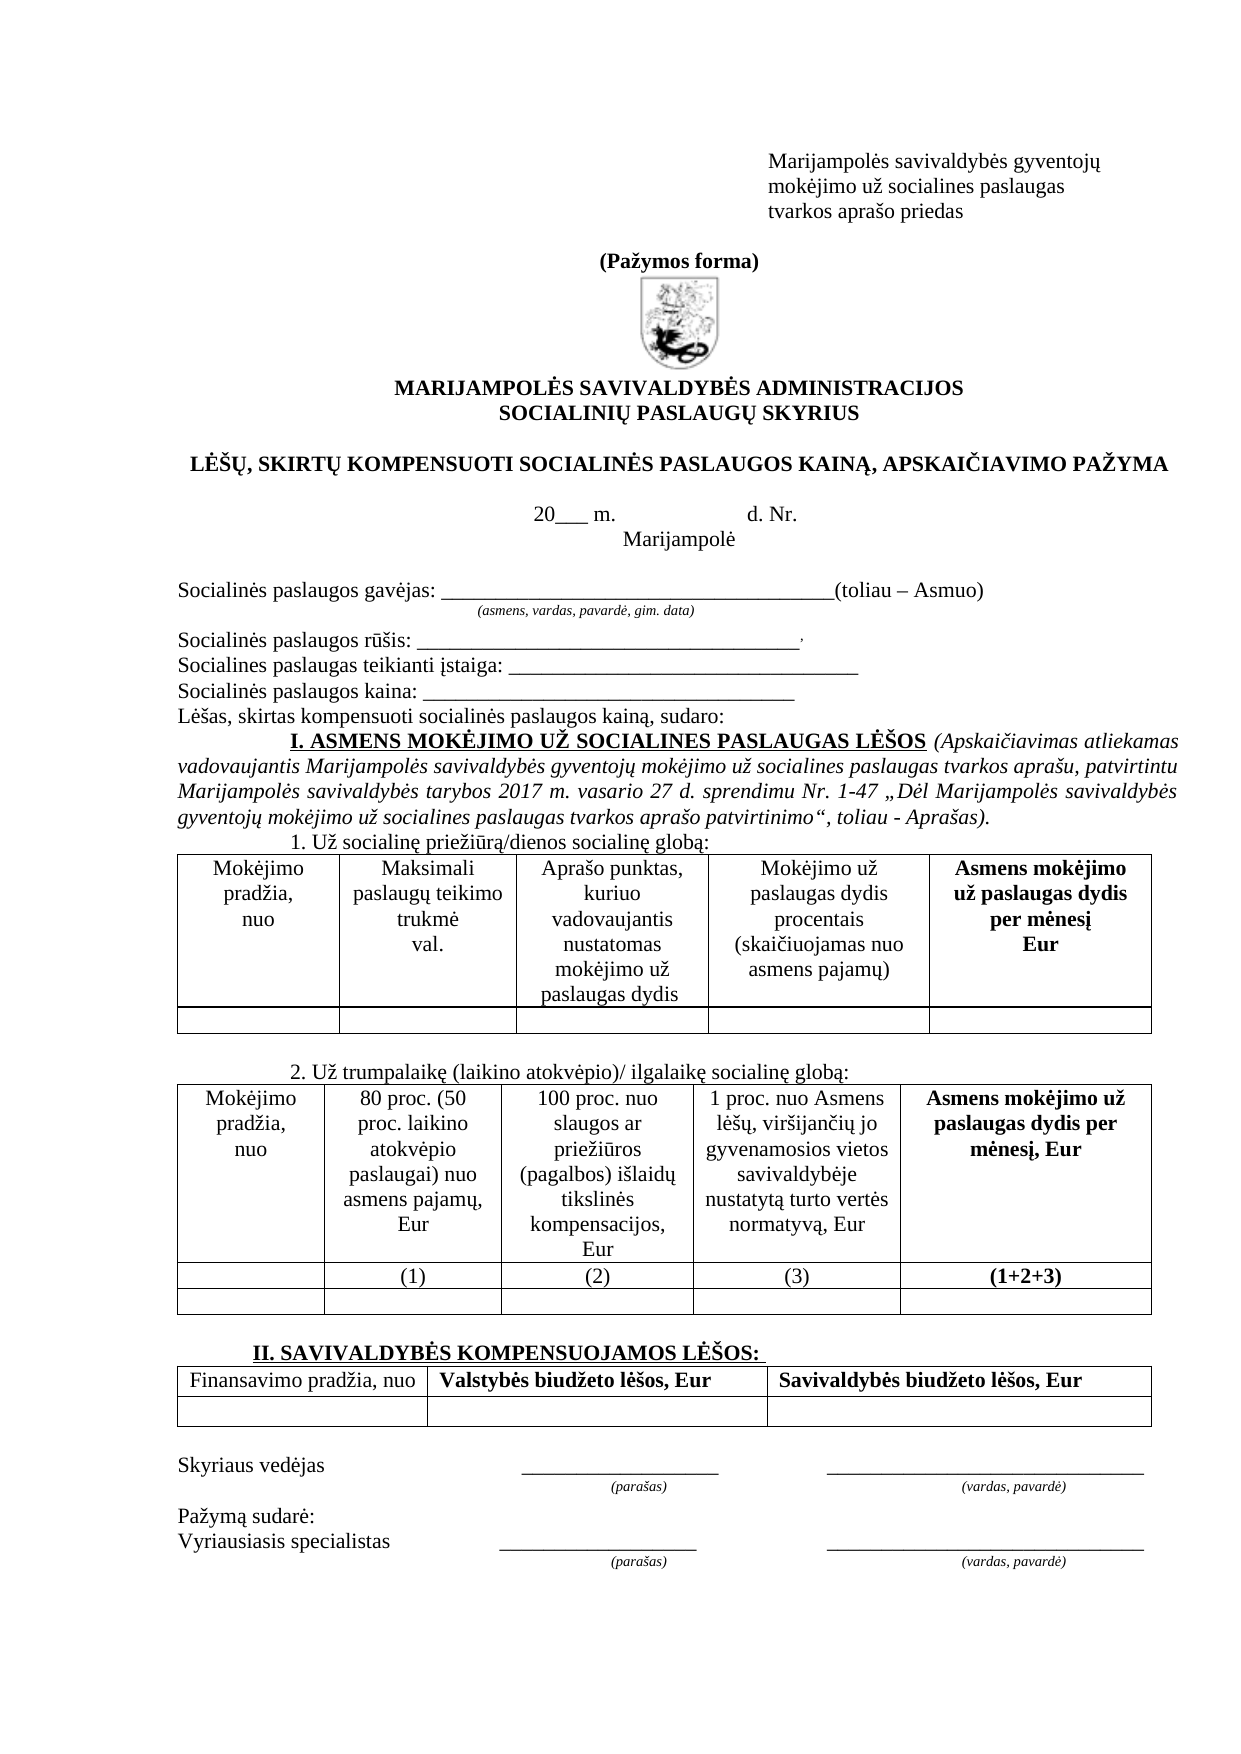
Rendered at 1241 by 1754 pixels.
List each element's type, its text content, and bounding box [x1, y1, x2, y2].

table_header Asmens mokėjimo už paslaugas dydis per mėnesį Eur [930, 855, 1151, 1006]
table_header Mokėjimo pradžia, nuo [178, 855, 339, 1006]
table_header Mokėjimo už paslaugas dydis procentais (skaičiuojamas nuo asmens pajamų) [709, 855, 929, 1006]
text Marijampolė [177, 526, 1181, 552]
table_header 1 proc. nuo Asmens lėšų, viršijančių jo gyvenamosios vietos savivaldybėje nustatytą turto vertės normatyvą, Eur [694, 1085, 900, 1262]
table_cell [709, 1008, 929, 1033]
table_cell [901, 1289, 1151, 1314]
table_header Aprašo punktas, kuriuo vadovaujantis nustatomas mokėjimo už paslaugas dydis [517, 855, 708, 1006]
text Skyriaus vedėjas __________________ _____________________________ [177, 1452, 1196, 1478]
text 2. Už trumpalaikę (laikino atokvėpio)/ ilgalaikę socialinę globą: [177, 1059, 1181, 1084]
text Socialines paslaugas teikianti įstaiga: ________________________________ [177, 652, 1181, 678]
table_cell [768, 1397, 1151, 1426]
text tvarkos aprašo priedas [177, 198, 1181, 223]
text Socialinės paslaugos kaina: __________________________________ [177, 678, 1181, 703]
text (asmens, vardas, pavardė, gim. data) [177, 602, 1181, 627]
table_header Mokėjimo pradžia, nuo [178, 1085, 324, 1262]
table_cell [694, 1289, 900, 1314]
text II. SAVIVALDYBĖS KOMPENSUOJAMOS LĖŠOS: [177, 1340, 1181, 1366]
text LĖŠŲ, SKIRTŲ KOMPENSUOTI SOCIALINĖS PASLAUGOS KAINĄ, APSKAIČIAVIMO PAŽYMA [177, 451, 1181, 476]
table_header Maksimali paslaugų teikimo trukmė val. [340, 855, 516, 1006]
text MARIJAMPOLĖS SAVIVALDYBĖS ADMINISTRACIJOS [177, 375, 1181, 400]
table_header 80 proc. (50 proc. laikino atokvėpio paslaugai) nuo asmens pajamų, Eur [325, 1085, 501, 1262]
text Vyriausiasis specialistas __________________ _____________________________ [177, 1528, 1196, 1553]
table_cell [178, 1397, 427, 1426]
table_header 100 proc. nuo slaugos ar priežiūros (pagalbos) išlaidų tikslinės kompensacijos, Eur [502, 1085, 693, 1262]
text Socialinės paslaugos gavėjas: ____________________________________(toliau – Asmuo) [177, 577, 1181, 602]
table_cell [178, 1263, 324, 1288]
text Pažymą sudarė: [177, 1503, 1181, 1528]
table_cell [930, 1008, 1151, 1033]
table_cell (1) [325, 1263, 501, 1288]
table_cell [517, 1008, 708, 1033]
table_header Asmens mokėjimo už paslaugas dydis per mėnesį, Eur [901, 1085, 1151, 1262]
text SOCIALINIŲ PASLAUGŲ SKYRIUS [177, 400, 1181, 426]
table_cell (2) [502, 1263, 693, 1288]
text (parašas) (vardas, pavardė) [177, 1553, 1196, 1578]
table_cell [178, 1289, 324, 1314]
table_header Savivaldybės biudžeto lėšos, Eur [768, 1367, 1151, 1396]
table_cell [325, 1289, 501, 1314]
table_cell [178, 1008, 339, 1033]
table_cell [428, 1397, 767, 1426]
text (parašas) (vardas, pavardė) [177, 1478, 1196, 1503]
table_header Valstybės biudžeto lėšos, Eur [428, 1367, 767, 1396]
table_cell [340, 1008, 516, 1033]
text Lėšas, skirtas kompensuoti socialinės paslaugos kainą, sudaro: [177, 703, 1181, 728]
text (Pažymos forma) [177, 248, 1181, 274]
table_cell [502, 1289, 693, 1314]
text 20___ m. d. Nr. [177, 501, 1181, 526]
table_cell (3) [694, 1263, 900, 1288]
text 1. Už socialinę priežiūrą/dienos socialinę globą: [177, 829, 1181, 854]
text I. ASMENS MOKĖJIMO UŽ SOCIALINES PASLAUGAS LĖŠOS (Apskaičiavimas atliekamas vadovaujantis Marijampolės savivaldybės gyventojų mokėjimo už socialines paslaugas tvarkos aprašu, patvirtintu Marijampolės savivaldybės tarybos 2017 m. vasario 27 d. sprendimu Nr. 1-47 „Dėl Marijampolės savivaldybės gyventojų mokėjimo už socialines paslaugas tvarkos aprašo patvirtinimo“, toliau - Aprašas). [177, 728, 1181, 829]
table_header Finansavimo pradžia, nuo [178, 1367, 427, 1396]
text mokėjimo už socialines paslaugas [177, 173, 1181, 198]
table_cell (1+2+3) [901, 1263, 1151, 1288]
text Marijampolės savivaldybės gyventojų [177, 148, 1181, 173]
text Socialinės paslaugos rūšis: ___________________________________, [177, 627, 1181, 652]
